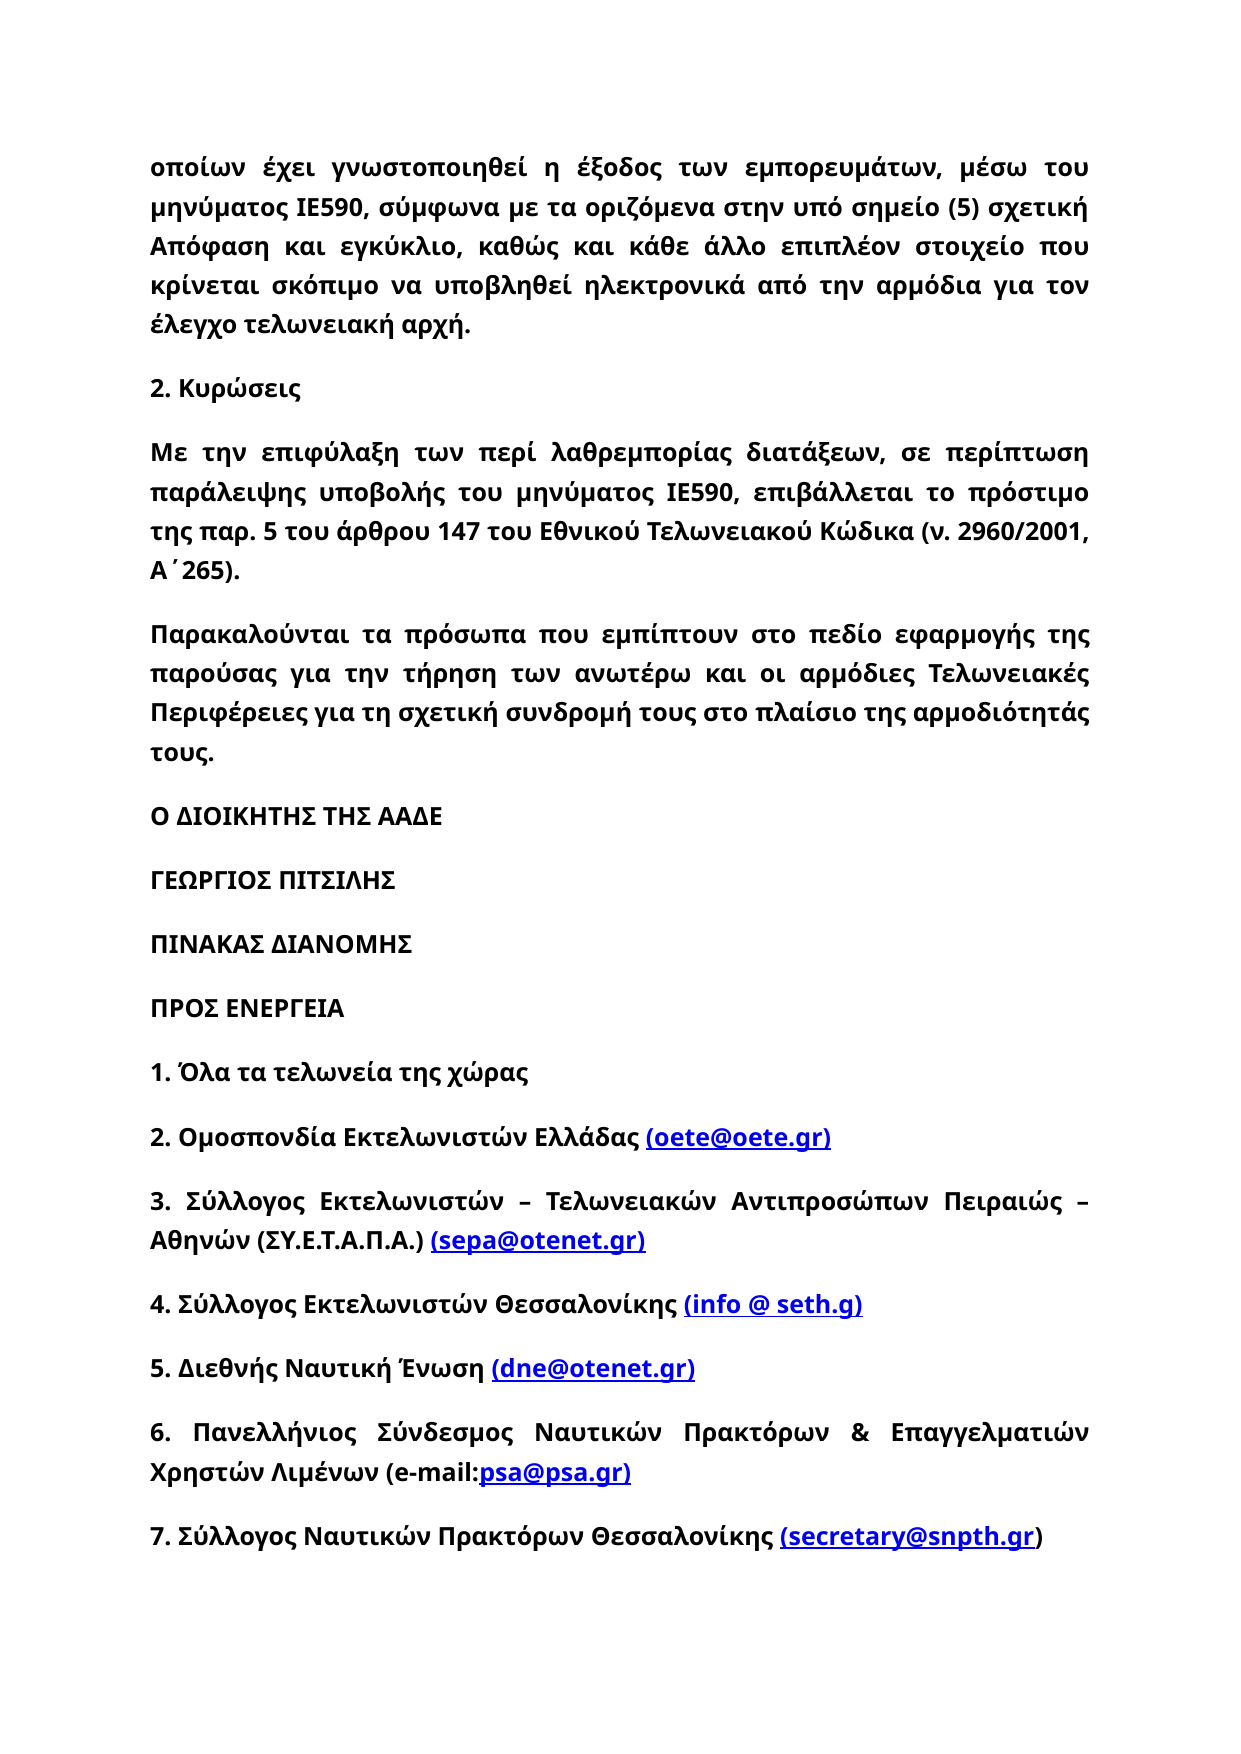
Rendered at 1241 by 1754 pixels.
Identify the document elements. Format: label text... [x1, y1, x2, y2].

text 2. Ομοσπονδία Εκτελωνιστών Ελλάδας (oete@oete.gr) [150, 1119, 1090, 1153]
text 6. Πανελλήνιος Σύνδεσμος Ναυτικών Πρακτόρων & Επαγγελματιών Χρηστών Λιμένων (e-mail:psa@psa.gr) [150, 1415, 1090, 1488]
text 4. Σύλλογος Εκτελωνιστών Θεσσαλονίκης (info @ seth.g) [150, 1287, 1090, 1321]
text Με την επιφύλαξη των περί λαθρεμπορίας διατάξεων, σε περίπτωση παράλειψης υποβολής του μηνύματος ΙΕ590, επιβάλλεται το πρόστιμο της παρ. 5 του άρθρου 147 του Εθνικού Τελωνειακού Κώδικα (ν. 2960/2001, Α΄265). [150, 435, 1090, 587]
text 3. Σύλλογος Εκτελωνιστών – Τελωνειακών Αντιπροσώπων Πειραιώς – Αθηνών (ΣΥ.Ε.Τ.Α.Π.Α.) (sepa@otenet.gr) [150, 1183, 1090, 1257]
text ΓΕΩΡΓΙΟΣ ΠΙΤΣΙΛΗΣ [150, 862, 1090, 897]
text 5. Διεθνής Ναυτική Ένωση (dne@otenet.gr) [150, 1351, 1090, 1385]
text ΠΙΝΑΚΑΣ ΔΙΑΝΟΜΗΣ [150, 927, 1090, 961]
text ΠΡΟΣ ΕΝΕΡΓΕΙΑ [150, 991, 1090, 1025]
text οποίων έχει γνωστοποιηθεί η έξοδος των εμπορευμάτων, μέσω του μηνύματος ΙΕ590, σύμφωνα με τα οριζόμενα στην υπό σημείο (5) σχετική Απόφαση και εγκύκλιο, καθώς και κάθε άλλο επιπλέον στοιχείο που κρίνεται σκόπιμο να υποβληθεί ηλεκτρονικά από την αρμόδια για τον έλεγχο τελωνειακή αρχή. [150, 150, 1090, 341]
text 2. Κυρώσεις [150, 371, 1090, 405]
text Παρακαλούνται τα πρόσωπα που εμπίπτουν στο πεδίο εφαρμογής της παρούσας για την τήρηση των ανωτέρω και οι αρμόδιες Τελωνειακές Περιφέρειες για τη σχετική συνδρομή τους στο πλαίσιο της αρμοδιότητάς τους. [150, 617, 1090, 768]
text 7. Σύλλογος Ναυτικών Πρακτόρων Θεσσαλονίκης (secretary@snpth.gr) [150, 1518, 1090, 1552]
text 1. Όλα τα τελωνεία της χώρας [150, 1055, 1090, 1089]
text Ο ΔΙΟΙΚΗΤΗΣ ΤΗΣ ΑΑΔΕ [150, 798, 1090, 832]
